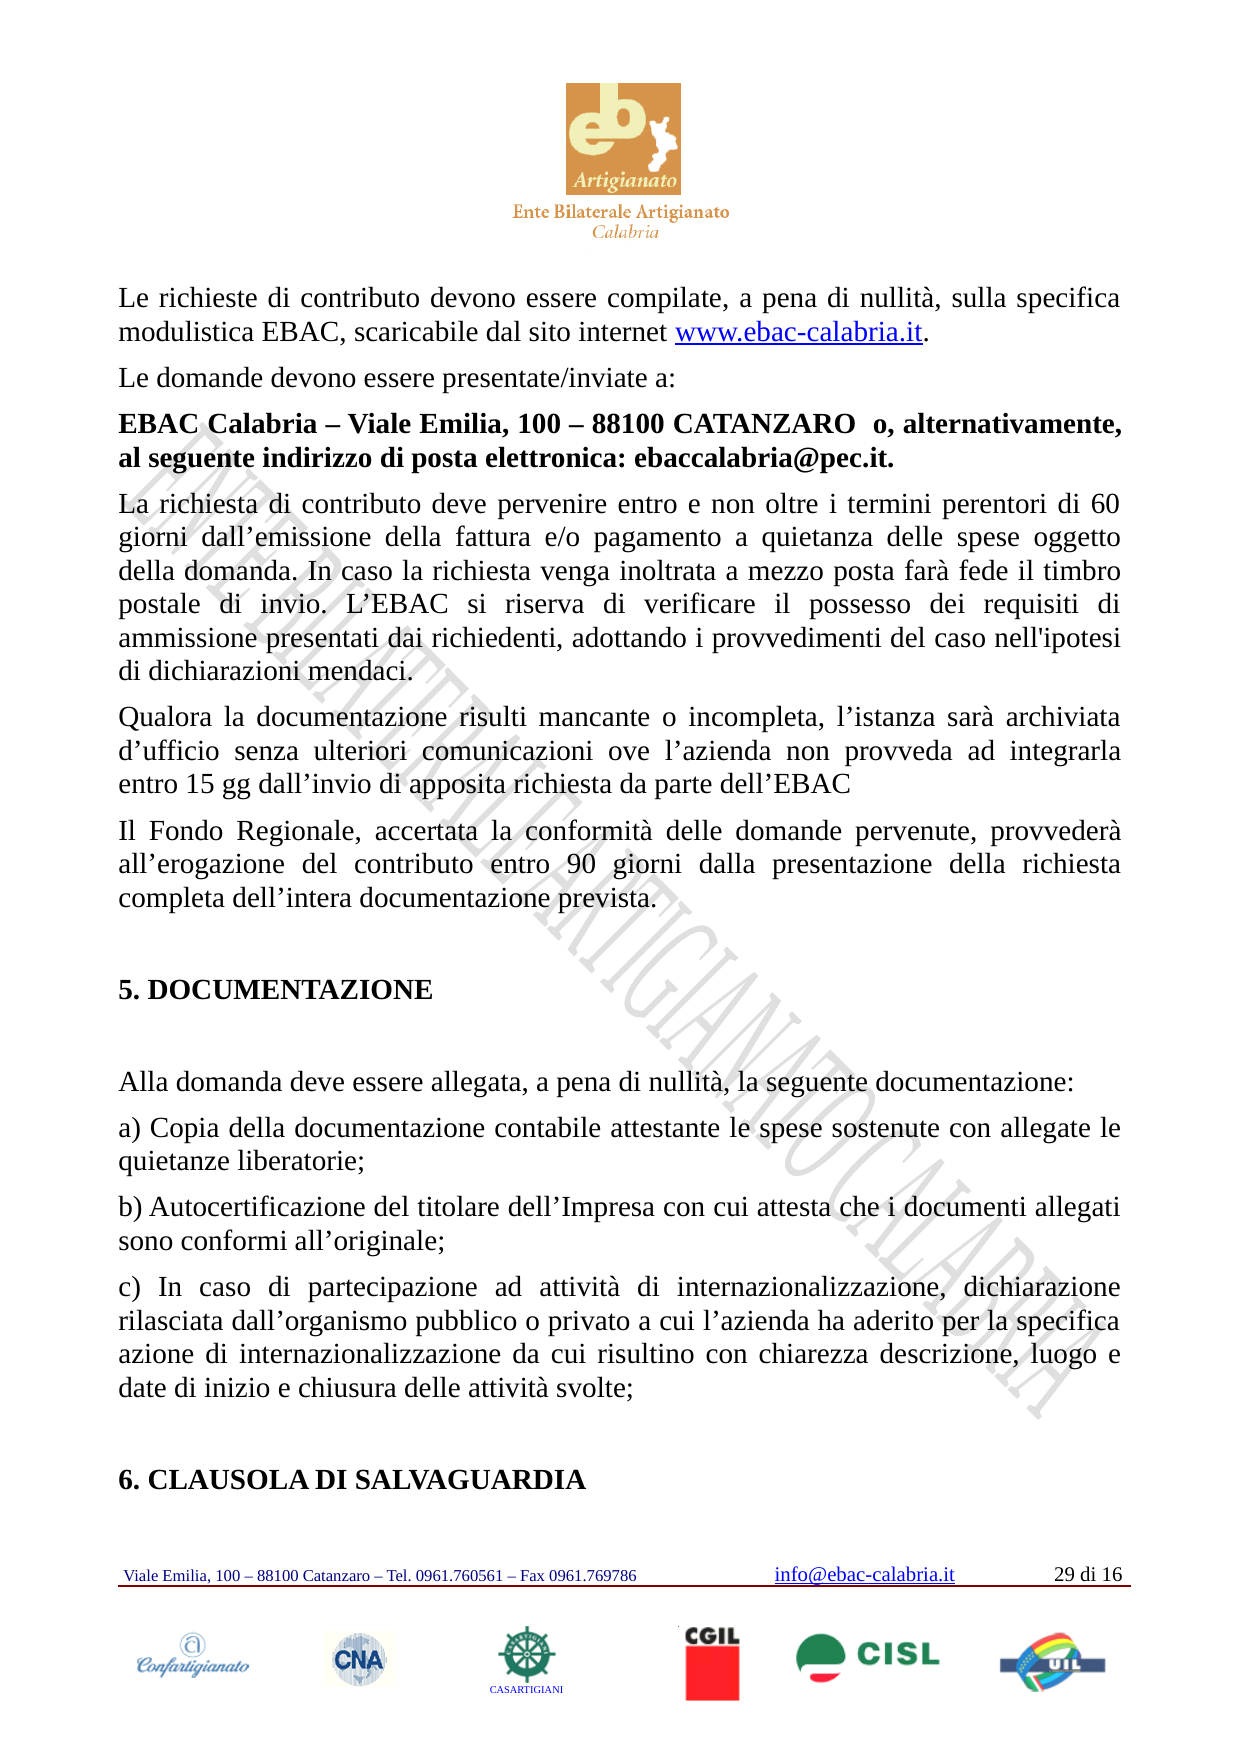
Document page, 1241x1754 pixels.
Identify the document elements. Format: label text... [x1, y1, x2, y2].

text Alla domanda deve essere allegata, a pena di nullità, la seguente documentazione: [846, 1064, 1122, 1097]
text Qualora la documentazione risulti mancante o incompleta, l’istanza sarà archiviata d’ufficio senza ulteriori comunicazioni ove l’azienda non provveda ad integrarla entro 15 gg dall’invio di apposita richiesta da parte dell’EBAC [425, 699, 1122, 800]
text b) Autocertificazione del titolare dell’Impresa con cui attesta che i documenti allegati sono conformi all’originale; [118, 1189, 892, 1257]
text b) Autocertificazione del titolare dell’Impresa con cui attesta che i documenti allegati sono conformi all’originale; [898, 1189, 1122, 1257]
text Le domande devono essere presentate/inviate a: [118, 360, 1122, 394]
text a) Copia della documentazione contabile attestante le spese sostenute con allegate le quietanze liberatorie; [792, 1110, 864, 1169]
text c) In caso di partecipazione ad attività di internazionalizzazione, dichiarazione rilasciata dall’organismo pubblico o privato a cui l’azienda ha aderito per la specifica azione di internazionalizzazione da cui risultino con chiarezza descrizione, luogo e date di inizio e chiusura delle attività svolte; [118, 1269, 1122, 1403]
text Qualora la documentazione risulti mancante o incompleta, l’istanza sarà archiviata d’ufficio senza ulteriori comunicazioni ove l’azienda non provveda ad integrarla entro 15 gg dall’invio di apposita richiesta da parte dell’EBAC [118, 699, 472, 800]
text Alla domanda deve essere allegata, a pena di nullità, la seguente documentazione: [777, 1064, 834, 1097]
text a) Copia della documentazione contabile attestante le spese sostenute con allegate le quietanze liberatorie; [798, 1110, 1122, 1177]
text 5. DOCUMENTAZIONE [118, 972, 639, 1005]
text Il Fondo Regionale, accertata la conformità delle domande pervenute, provvederà all’erogazione del contributo entro 90 giorni dalla presentazione della richiesta completa dell’intera documentazione prevista. [118, 813, 1122, 913]
text a) Copia della documentazione contabile attestante le spese sostenute con allegate le quietanze liberatorie; [118, 1110, 822, 1177]
text La richiesta di contributo deve pervenire entro e non oltre i termini perentori di 60 giorni dall’emissione della fattura e/o pagamento a quietanza delle spese oggetto della domanda. In caso la richiesta venga inoltrata a mezzo posta farà fede il timbro postale di invio. L’EBAC si riserva di verificare il possesso dei requisiti di ammissione presentati dai richiedenti, adottando i provvedimenti del caso nell'ipotesi di dichiarazioni mendaci. [118, 486, 1122, 687]
text Le richieste di contributo devono essere compilate, a pena di nullità, sulla specifica modulistica EBAC, scaricabile dal sito internet www.ebac-calabria.it. [118, 281, 1122, 348]
text [737, 972, 1122, 1005]
text [631, 972, 707, 1005]
text b) Autocertificazione del titolare dell’Impresa con cui attesta che i documenti allegati sono conformi all’originale; [879, 1189, 954, 1257]
text [685, 972, 752, 1005]
text Alla domanda deve essere allegata, a pena di nullità, la seguente documentazione: [118, 1064, 734, 1097]
text 6. CLAUSOLA DI SALVAGUARDIA [118, 1462, 1122, 1495]
text EBAC Calabria – Viale Emilia, 100 – 88100 CATANZARO o, alternativamente, al seguente indirizzo di posta elettronica: ebaccalabria@pec.it. [118, 406, 1122, 473]
